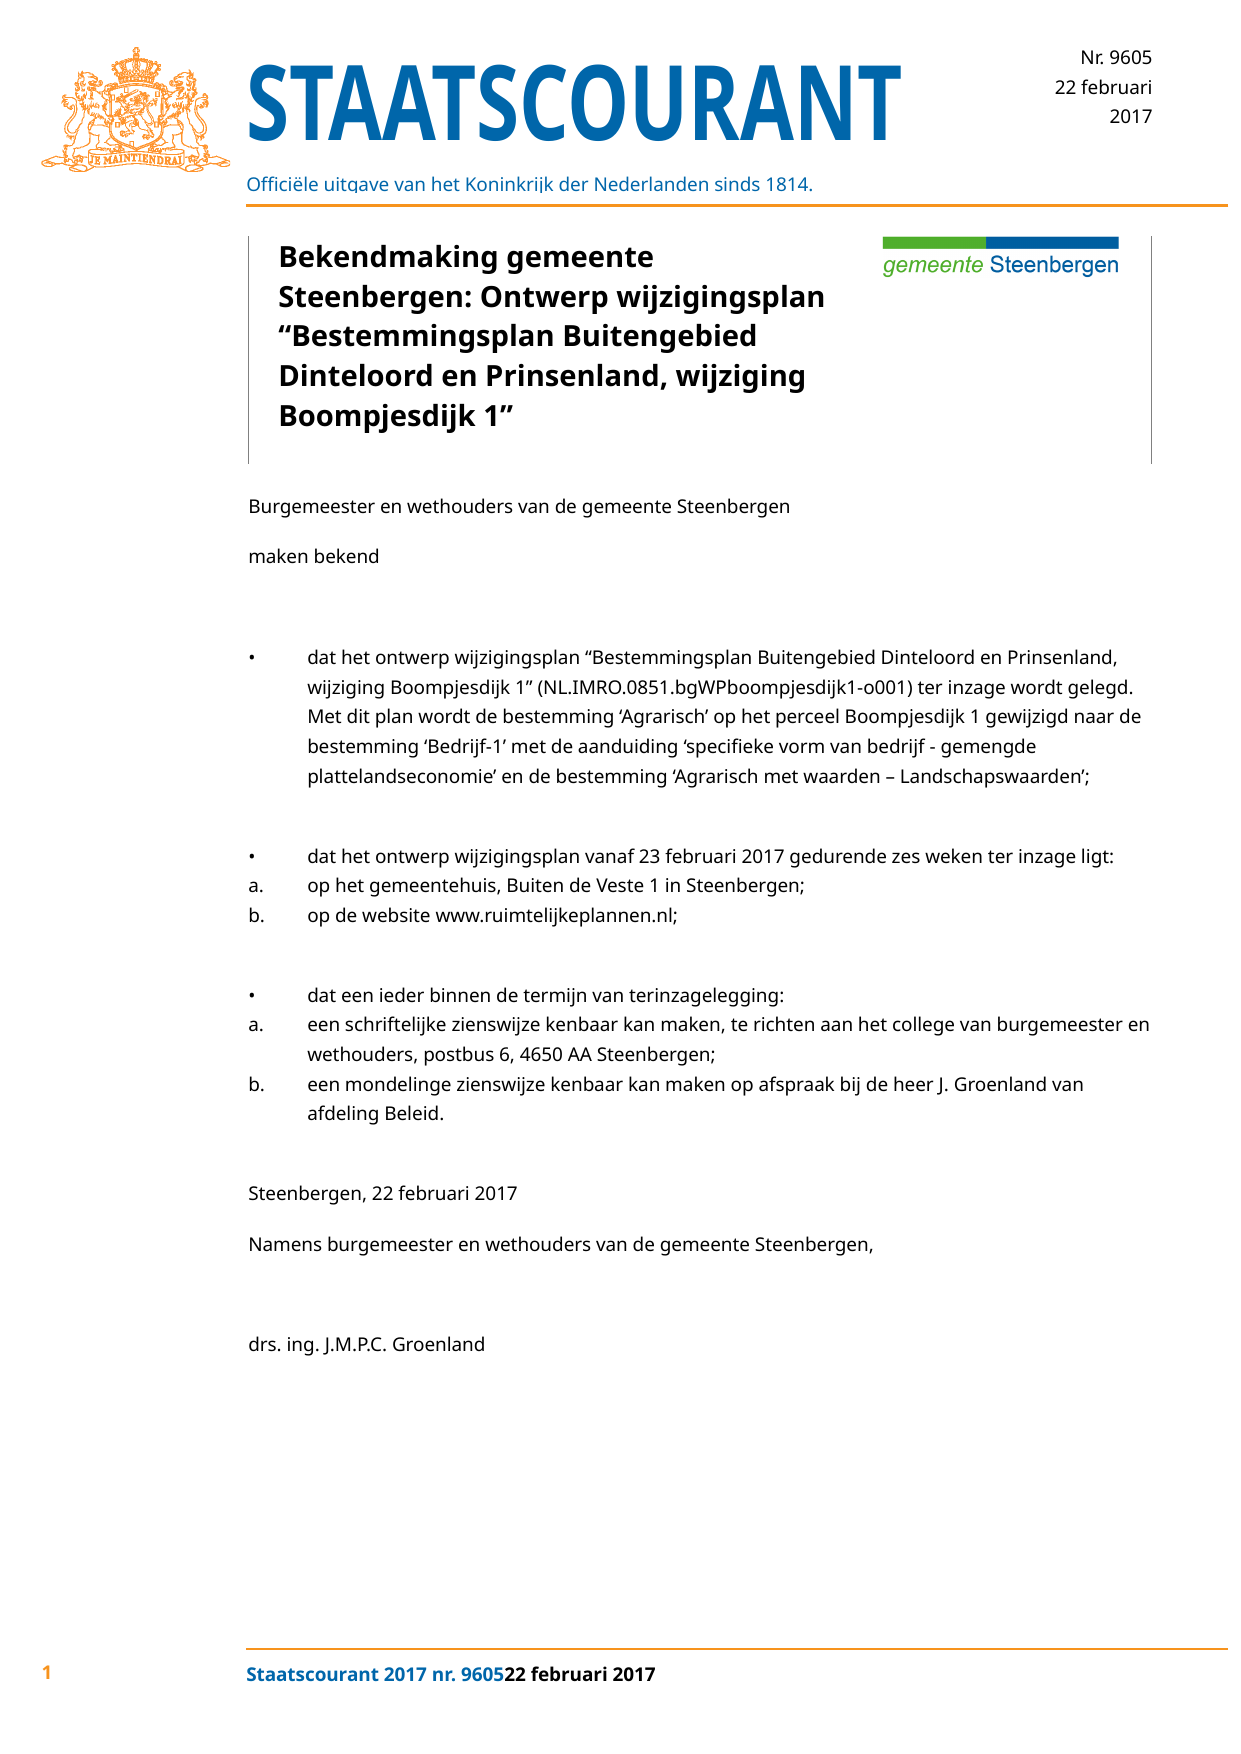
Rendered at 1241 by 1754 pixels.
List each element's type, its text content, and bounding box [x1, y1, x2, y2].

text Namens burgemeester en wethouders van de gemeente Steenbergen, [248, 1231, 1152, 1257]
picture [41, 47, 231, 172]
table_header [850, 236, 1151, 464]
list dat het ontwerp wijzigingsplan “Bestemmingsplan Buitengebied Dinteloord en Prinsenland, wijziging Boompjesdijk 1” (NL.IMRO.0851.bgWPboompjesdijk1-o001) ter inzage wordt gelegd. Met dit plan wordt de bestemming ‘Agrarisch’ op het perceel Boompjesdijk 1 gewijzigd naar de bestemming ‘Bedrijf-1’ met de aanduiding ‘specifieke vorm van bedrijf - gemengde plattelandseconomie’ en de bestemming ‘Agrarisch met waarden – Landschapswaarden’; [248, 644, 1152, 789]
text Steenbergen, 22 februari 2017 [248, 1180, 1152, 1206]
picture [882, 236, 1119, 278]
text maken bekend [248, 544, 1152, 569]
list op het gemeentehuis, Buiten de Veste 1 in Steenbergen; [248, 872, 1152, 898]
table_header Bekendmaking gemeente Steenbergen: Ontwerp wijzigingsplan “Bestemmingsplan Buitengebied Dinteloord en Prinsenland, wijziging Boompjesdijk 1” [249, 236, 850, 464]
text Burgemeester en wethouders van de gemeente Steenbergen [248, 493, 1152, 519]
list een mondelinge zienswijze kenbaar kan maken op afspraak bij de heer J. Groenland van afdeling Beleid. [248, 1071, 1152, 1126]
list op de website www.ruimtelijkeplannen.nl; [248, 902, 1152, 928]
list een schriftelijke zienswijze kenbaar kan maken, te richten aan het college van burgemeester en wethouders, postbus 6, 4650 AA Steenbergen; [248, 1012, 1152, 1067]
list dat een ieder binnen de termijn van terinzagelegging: [248, 982, 1152, 1008]
text drs. ing. J.M.P.C. Groenland [248, 1332, 1152, 1357]
list dat het ontwerp wijzigingsplan vanaf 23 februari 2017 gedurende zes weken ter inzage ligt: [248, 843, 1152, 869]
